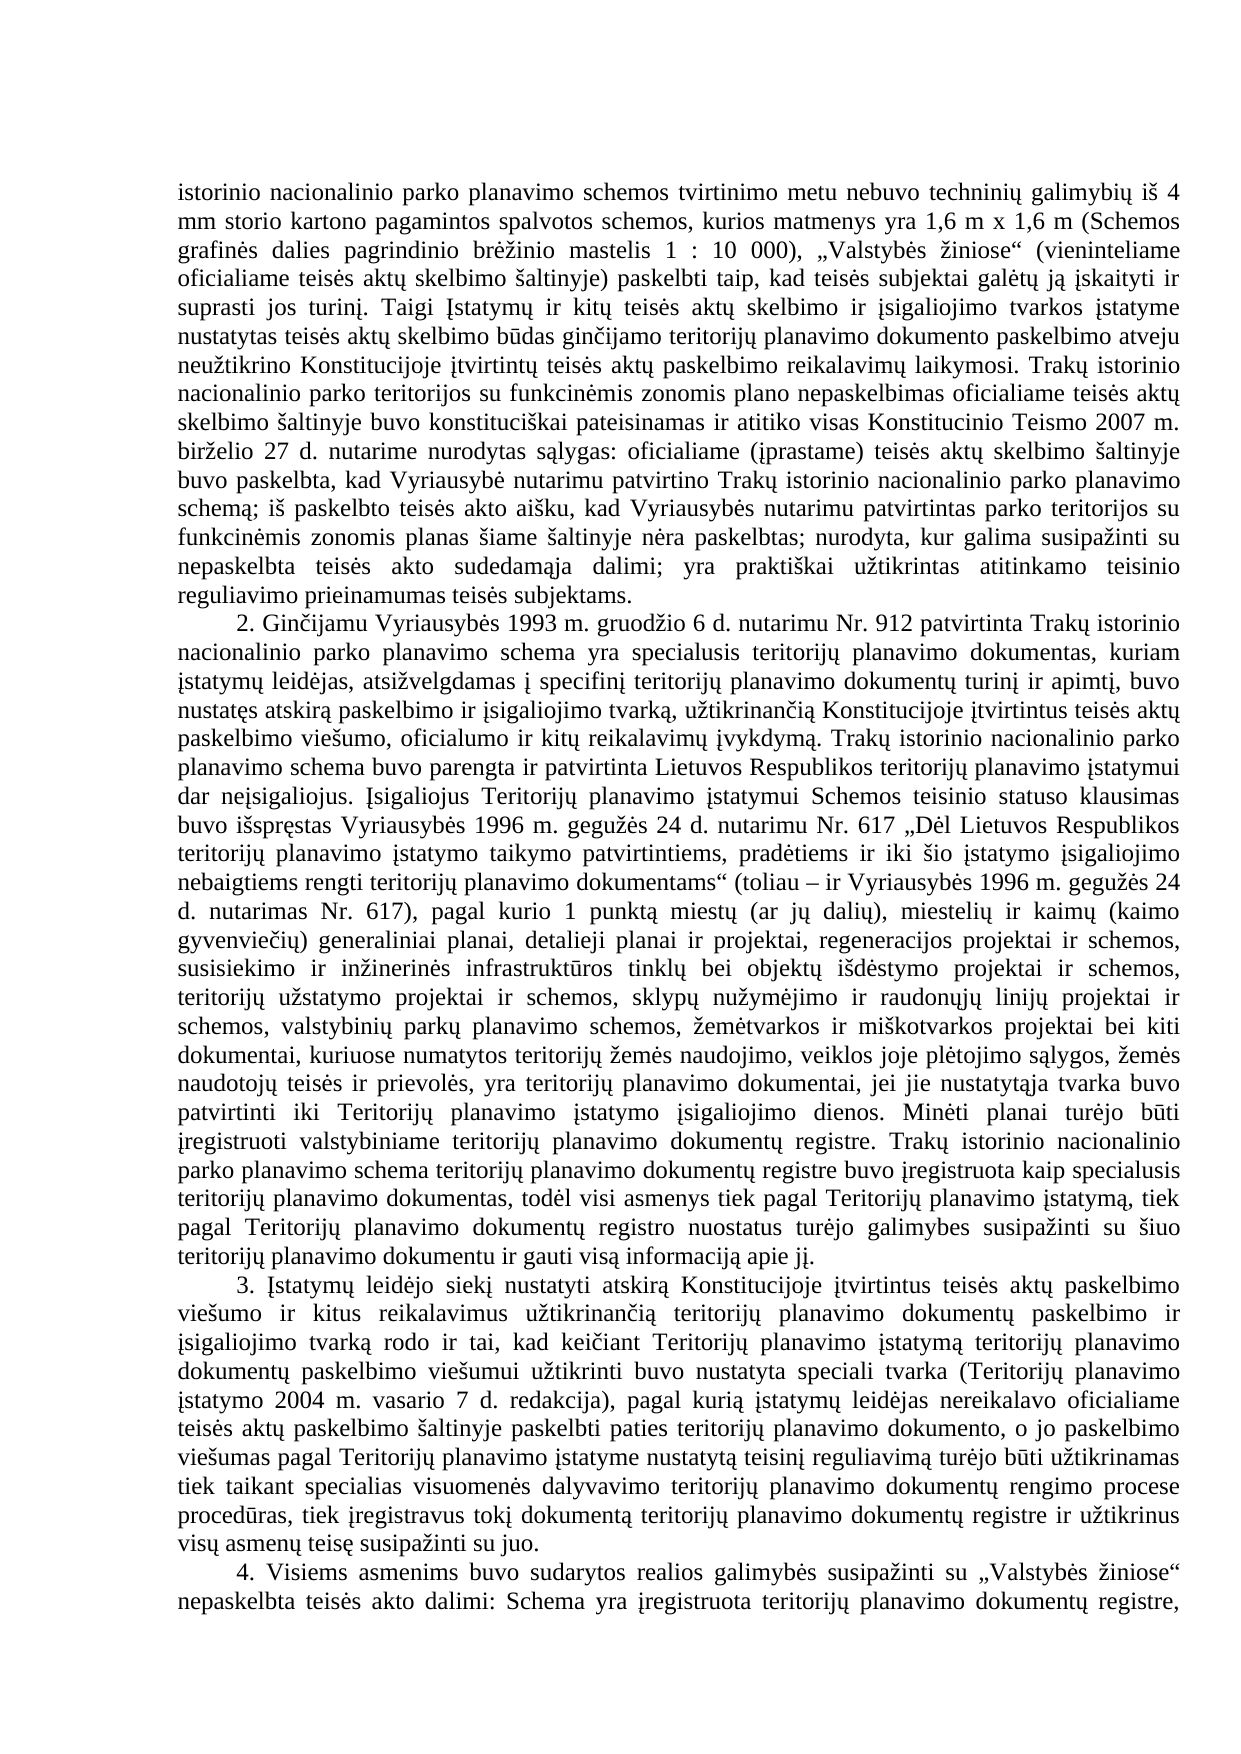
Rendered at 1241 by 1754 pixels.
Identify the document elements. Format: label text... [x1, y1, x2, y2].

text 4. Visiems asmenims buvo sudarytos realios galimybės susipažinti su „Valstybės žiniose“ nepaskelbta teisės akto dalimi: Schema yra įregistruota teritorijų planavimo dokumentų registre, [177, 1557, 1181, 1615]
text 3. Įstatymų leidėjo siekį nustatyti atskirą Konstitucijoje įtvirtintus teisės aktų paskelbimo viešumo ir kitus reikalavimus užtikrinančią teritorijų planavimo dokumentų paskelbimo ir įsigaliojimo tvarką rodo ir tai, kad keičiant Teritorijų planavimo įstatymą teritorijų planavimo dokumentų paskelbimo viešumui užtikrinti buvo nustatyta speciali tvarka (Teritorijų planavimo įstatymo 2004 m. vasario 7 d. redakcija), pagal kurią įstatymų leidėjas nereikalavo oficialiame teisės aktų paskelbimo šaltinyje paskelbti paties teritorijų planavimo dokumento, o jo paskelbimo viešumas pagal Teritorijų planavimo įstatyme nustatytą teisinį reguliavimą turėjo būti užtikrinamas tiek taikant specialias visuomenės dalyvavimo teritorijų planavimo dokumentų rengimo procese procedūras, tiek įregistravus tokį dokumentą teritorijų planavimo dokumentų registre ir užtikrinus visų asmenų teisę susipažinti su juo. [177, 1270, 1181, 1557]
text 2. Ginčijamu Vyriausybės 1993 m. gruodžio 6 d. nutarimu Nr. 912 patvirtinta Trakų istorinio nacionalinio parko planavimo schema yra specialusis teritorijų planavimo dokumentas, kuriam įstatymų leidėjas, atsižvelgdamas į specifinį teritorijų planavimo dokumentų turinį ir apimtį, buvo nustatęs atskirą paskelbimo ir įsigaliojimo tvarką, užtikrinančią Konstitucijoje įtvirtintus teisės aktų paskelbimo viešumo, oficialumo ir kitų reikalavimų įvykdymą. Trakų istorinio nacionalinio parko planavimo schema buvo parengta ir patvirtinta Lietuvos Respublikos teritorijų planavimo įstatymui dar neįsigaliojus. Įsigaliojus Teritorijų planavimo įstatymui Schemos teisinio statuso klausimas buvo išspręstas Vyriausybės 1996 m. gegužės 24 d. nutarimu Nr. 617 „Dėl Lietuvos Respublikos teritorijų planavimo įstatymo taikymo patvirtintiems, pradėtiems ir iki šio įstatymo įsigaliojimo nebaigtiems rengti teritorijų planavimo dokumentams“ (toliau – ir Vyriausybės 1996 m. gegužės 24 d. nutarimas Nr. 617), pagal kurio 1 punktą miestų (ar jų dalių), miestelių ir kaimų (kaimo gyvenviečių) generaliniai planai, detalieji planai ir projektai, regeneracijos projektai ir schemos, susisiekimo ir inžinerinės infrastruktūros tinklų bei objektų išdėstymo projektai ir schemos, teritorijų užstatymo projektai ir schemos, sklypų nužymėjimo ir raudonųjų linijų projektai ir schemos, valstybinių parkų planavimo schemos, žemėtvarkos ir miškotvarkos projektai bei kiti dokumentai, kuriuose numatytos teritorijų žemės naudojimo, veiklos joje plėtojimo sąlygos, žemės naudotojų teisės ir prievolės, yra teritorijų planavimo dokumentai, jei jie nustatytąja tvarka buvo patvirtinti iki Teritorijų planavimo įstatymo įsigaliojimo dienos. Minėti planai turėjo būti įregistruoti valstybiniame teritorijų planavimo dokumentų registre. Trakų istorinio nacionalinio parko planavimo schema teritorijų planavimo dokumentų registre buvo įregistruota kaip specialusis teritorijų planavimo dokumentas, todėl visi asmenys tiek pagal Teritorijų planavimo įstatymą, tiek pagal Teritorijų planavimo dokumentų registro nuostatus turėjo galimybes susipažinti su šiuo teritorijų planavimo dokumentu ir gauti visą informaciją apie jį. [177, 608, 1181, 1270]
text istorinio nacionalinio parko planavimo schemos tvirtinimo metu nebuvo techninių galimybių iš 4 mm storio kartono pagamintos spalvotos schemos, kurios matmenys yra 1,6 m x 1,6 m (Schemos grafinės dalies pagrindinio brėžinio mastelis 1 : 10 000), „Valstybės žiniose“ (vieninteliame oficialiame teisės aktų skelbimo šaltinyje) paskelbti taip, kad teisės subjektai galėtų ją įskaityti ir suprasti jos turinį. Taigi Įstatymų ir kitų teisės aktų skelbimo ir įsigaliojimo tvarkos įstatyme nustatytas teisės aktų skelbimo būdas ginčijamo teritorijų planavimo dokumento paskelbimo atveju neužtikrino Konstitucijoje įtvirtintų teisės aktų paskelbimo reikalavimų laikymosi. Trakų istorinio nacionalinio parko teritorijos su funkcinėmis zonomis plano nepaskelbimas oficialiame teisės aktų skelbimo šaltinyje buvo konstituciškai pateisinamas ir atitiko visas Konstitucinio Teismo 2007 m. birželio 27 d. nutarime nurodytas sąlygas: oficialiame (įprastame) teisės aktų skelbimo šaltinyje buvo paskelbta, kad Vyriausybė nutarimu patvirtino Trakų istorinio nacionalinio parko planavimo schemą; iš paskelbto teisės akto aišku, kad Vyriausybės nutarimu patvirtintas parko teritorijos su funkcinėmis zonomis planas šiame šaltinyje nėra paskelbtas; nurodyta, kur galima susipažinti su nepaskelbta teisės akto sudedamąja dalimi; yra praktiškai užtikrintas atitinkamo teisinio reguliavimo prieinamumas teisės subjektams. [177, 177, 1181, 608]
